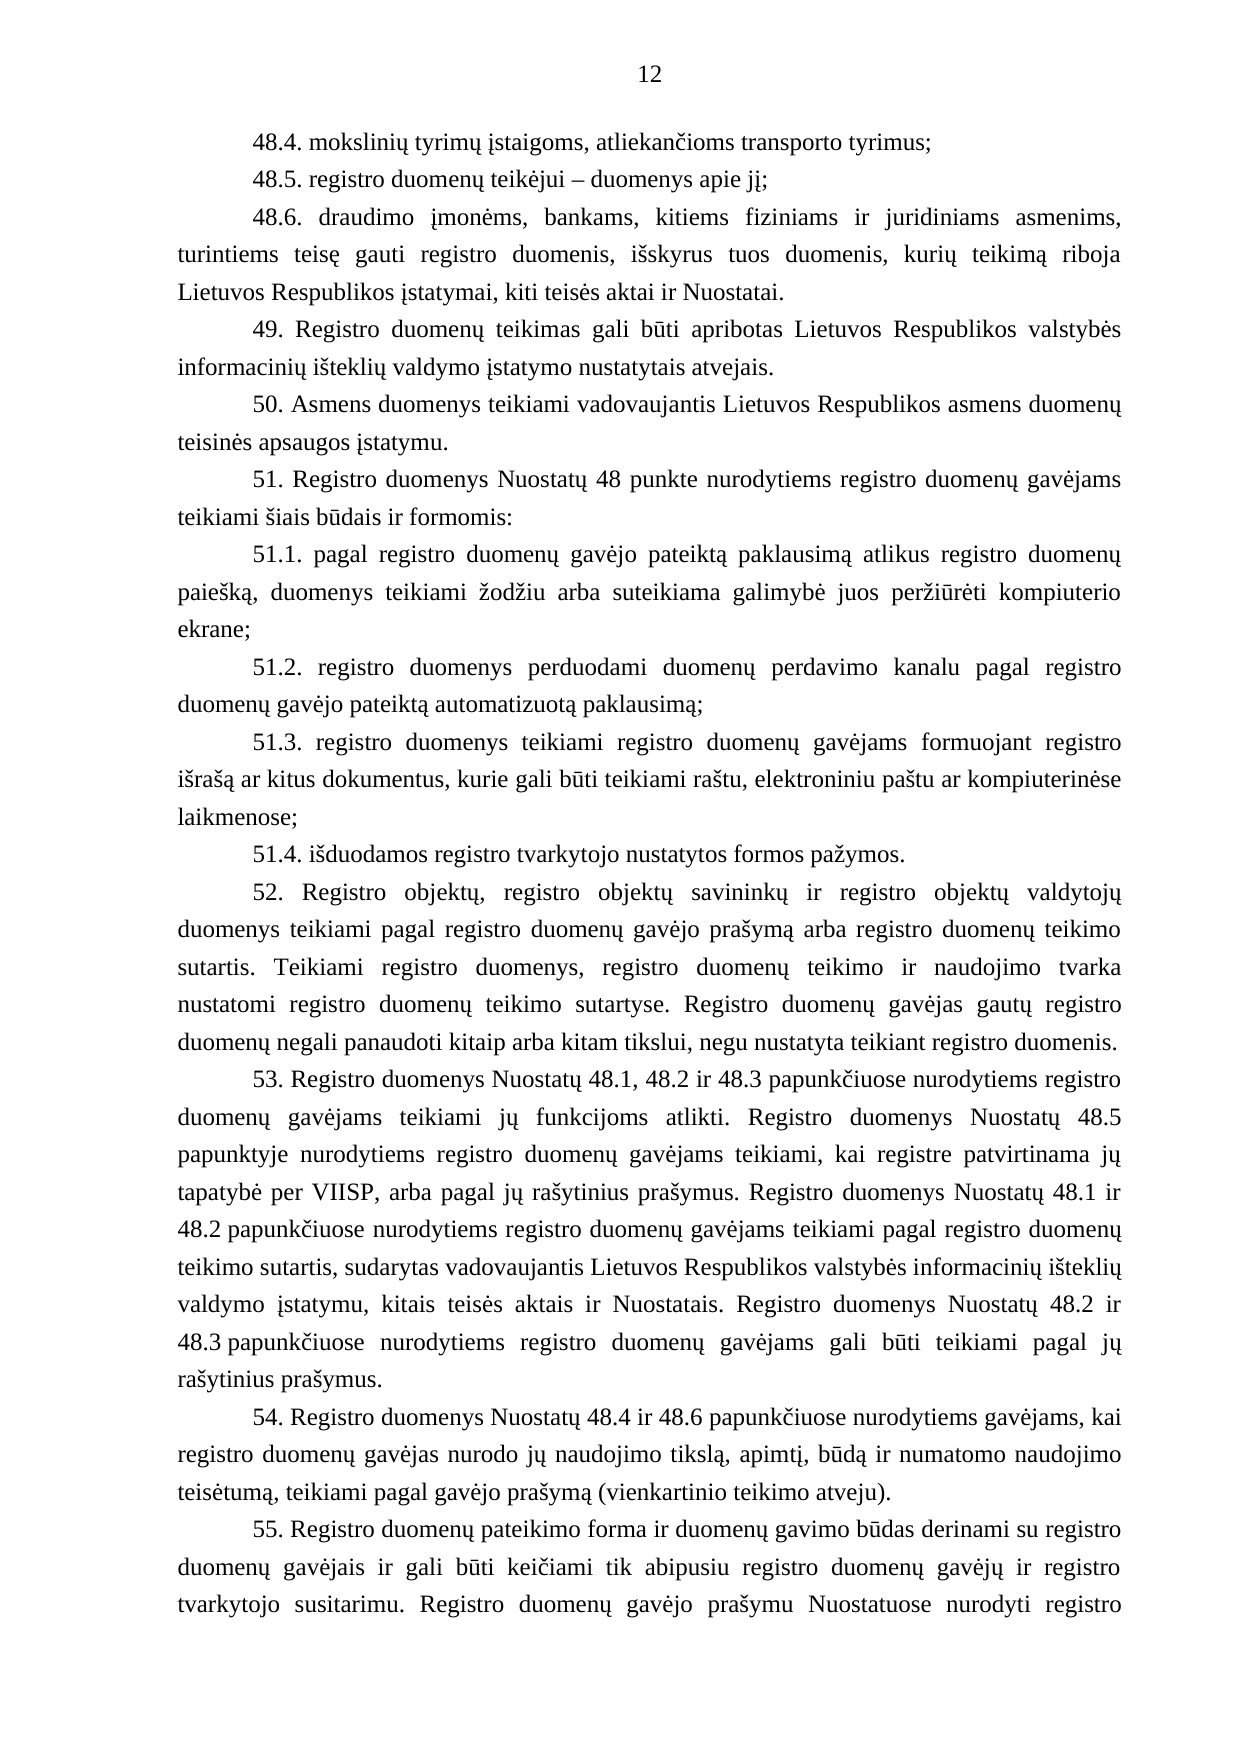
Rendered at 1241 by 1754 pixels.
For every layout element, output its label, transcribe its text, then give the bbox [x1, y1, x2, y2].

text 48.5. registro duomenų teikėjui – duomenys apie jį; [177, 156, 1122, 193]
text 50. Asmens duomenys teikiami vadovaujantis Lietuvos Respublikos asmens duomenų teisinės apsaugos įstatymu. [177, 381, 1122, 456]
text 52. Registro objektų, registro objektų savininkų ir registro objektų valdytojų duomenys teikiami pagal registro duomenų gavėjo prašymą arba registro duomenų teikimo sutartis. Teikiami registro duomenys, registro duomenų teikimo ir naudojimo tvarka nustatomi registro duomenų teikimo sutartyse. Registro duomenų gavėjas gautų registro duomenų negali panaudoti kitaip arba kitam tikslui, negu nustatyta teikiant registro duomenis. [177, 868, 1122, 1056]
text 51.3. registro duomenys teikiami registro duomenų gavėjams formuojant registro išrašą ar kitus dokumentus, kurie gali būti teikiami raštu, elektroniniu paštu ar kompiuterinėse laikmenose; [177, 718, 1122, 831]
text 55. Registro duomenų pateikimo forma ir duomenų gavimo būdas derinami su registro duomenų gavėjais ir gali būti keičiami tik abipusiu registro duomenų gavėjų ir registro tvarkytojo susitarimu. Registro duomenų gavėjo prašymu Nuostatuose nurodyti registro [177, 1506, 1122, 1618]
text 49. Registro duomenų teikimas gali būti apribotas Lietuvos Respublikos valstybės informacinių išteklių valdymo įstatymo nustatytais atvejais. [177, 306, 1122, 381]
text 51.4. išduodamos registro tvarkytojo nustatytos formos pažymos. [177, 831, 1122, 868]
text 53. Registro duomenys Nuostatų 48.1, 48.2 ir 48.3 papunkčiuose nurodytiems registro duomenų gavėjams teikiami jų funkcijoms atlikti. Registro duomenys Nuostatų 48.5 papunktyje nurodytiems registro duomenų gavėjams teikiami, kai registre patvirtinama jų tapatybė per VIISP, arba pagal jų rašytinius prašymus. Registro duomenys Nuostatų 48.1 ir 48.2 papunkčiuose nurodytiems registro duomenų gavėjams teikiami pagal registro duomenų teikimo sutartis, sudarytas vadovaujantis Lietuvos Respublikos valstybės informacinių išteklių valdymo įstatymu, kitais teisės aktais ir Nuostatais. Registro duomenys Nuostatų 48.2 ir 48.3 papunkčiuose nurodytiems registro duomenų gavėjams gali būti teikiami pagal jų rašytinius prašymus. [177, 1056, 1122, 1393]
text 48.6. draudimo įmonėms, bankams, kitiems fiziniams ir juridiniams asmenims, turintiems teisę gauti registro duomenis, išskyrus tuos duomenis, kurių teikimą riboja Lietuvos Respublikos įstatymai, kiti teisės aktai ir Nuostatai. [177, 193, 1122, 306]
text 51.2. registro duomenys perduodami duomenų perdavimo kanalu pagal registro duomenų gavėjo pateiktą automatizuotą paklausimą; [177, 643, 1122, 718]
text 54. Registro duomenys Nuostatų 48.4 ir 48.6 papunkčiuose nurodytiems gavėjams, kai registro duomenų gavėjas nurodo jų naudojimo tikslą, apimtį, būdą ir numatomo naudojimo teisėtumą, teikiami pagal gavėjo prašymą (vienkartinio teikimo atveju). [177, 1393, 1122, 1506]
text 51.1. pagal registro duomenų gavėjo pateiktą paklausimą atlikus registro duomenų paiešką, duomenys teikiami žodžiu arba suteikiama galimybė juos peržiūrėti kompiuterio ekrane; [177, 531, 1122, 643]
text 51. Registro duomenys Nuostatų 48 punkte nurodytiems registro duomenų gavėjams teikiami šiais būdais ir formomis: [177, 456, 1122, 531]
text 48.4. mokslinių tyrimų įstaigoms, atliekančioms transporto tyrimus; [177, 118, 1122, 156]
